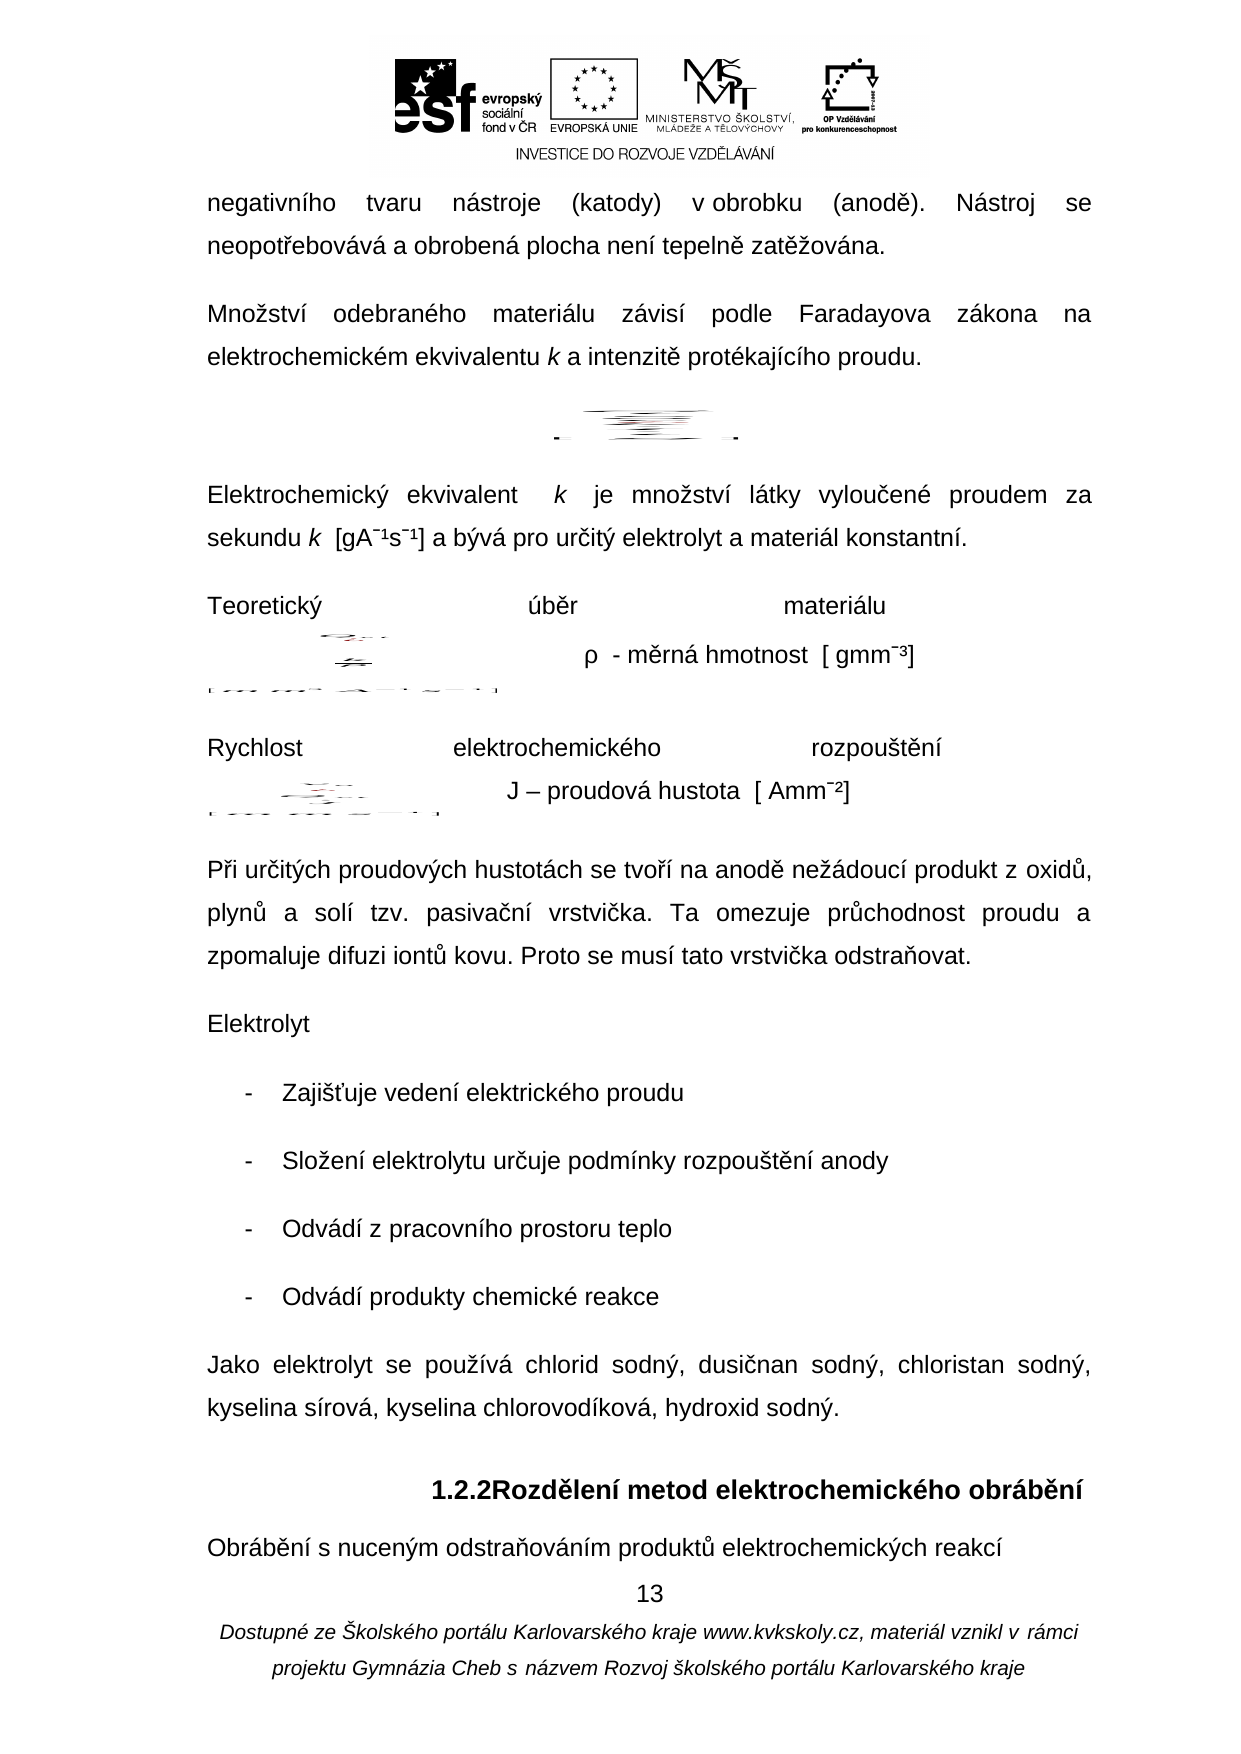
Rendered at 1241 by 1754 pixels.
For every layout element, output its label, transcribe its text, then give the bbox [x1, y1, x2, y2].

text Množství odebraného materiálu závisí podle Faradayova zákona na elektrochemickém ekvivalentu k a intenzitě protékajícího proudu. [207, 299, 1092, 371]
subtitle Rozdělení metod elektrochemického obrábění [431, 1474, 1092, 1505]
text Při určitých proudových hustotách se tvoří na anodě nežádoucí produkt z oxidů, plynů a solí tzv. pasivační vrstvička. Ta omezuje průchodnost proudu a zpomaluje difuzi iontů kovu. Proto se musí tato vrstvička odstraňovat. [207, 855, 1092, 970]
list Zajišťuje vedení elektrického proudu [244, 1078, 1092, 1106]
list Složení elektrolytu určuje podmínky rozpouštění anody [244, 1146, 1092, 1174]
text Obrábění s nuceným odstraňováním produktů elektrochemických reakcí [207, 1533, 1092, 1562]
text Elektrochemický ekvivalent k je množství látky vyloučené proudem za sekundu k [gAˉ¹sˉ¹] a bývá pro určitý elektrolyt a materiál konstantní. [207, 479, 1092, 551]
text Elektrolyt [207, 1009, 1092, 1038]
text Rychlost elektrochemického rozpouštění J – proudová hustota [ Ammˉ²] [207, 733, 1092, 816]
list Odvádí produkty chemické reakce [244, 1282, 1092, 1311]
list Odvádí z pracovního prostoru teplo [244, 1214, 1092, 1243]
text negativního tvaru nástroje (katody) v obrobku (anodě). Nástroj se neopotřebovává a obrobená plocha není tepelně zatěžována. [207, 188, 1092, 260]
text Teoretický úběr materiálu ρ - měrná hmotnost [ gmmˉ³] [207, 591, 1092, 693]
text Jako elektrolyt se používá chlorid sodný, dusičnan sodný, chloristan sodný, kyselina sírová, kyselina chlorovodíková, hydroxid sodný. [207, 1350, 1092, 1422]
